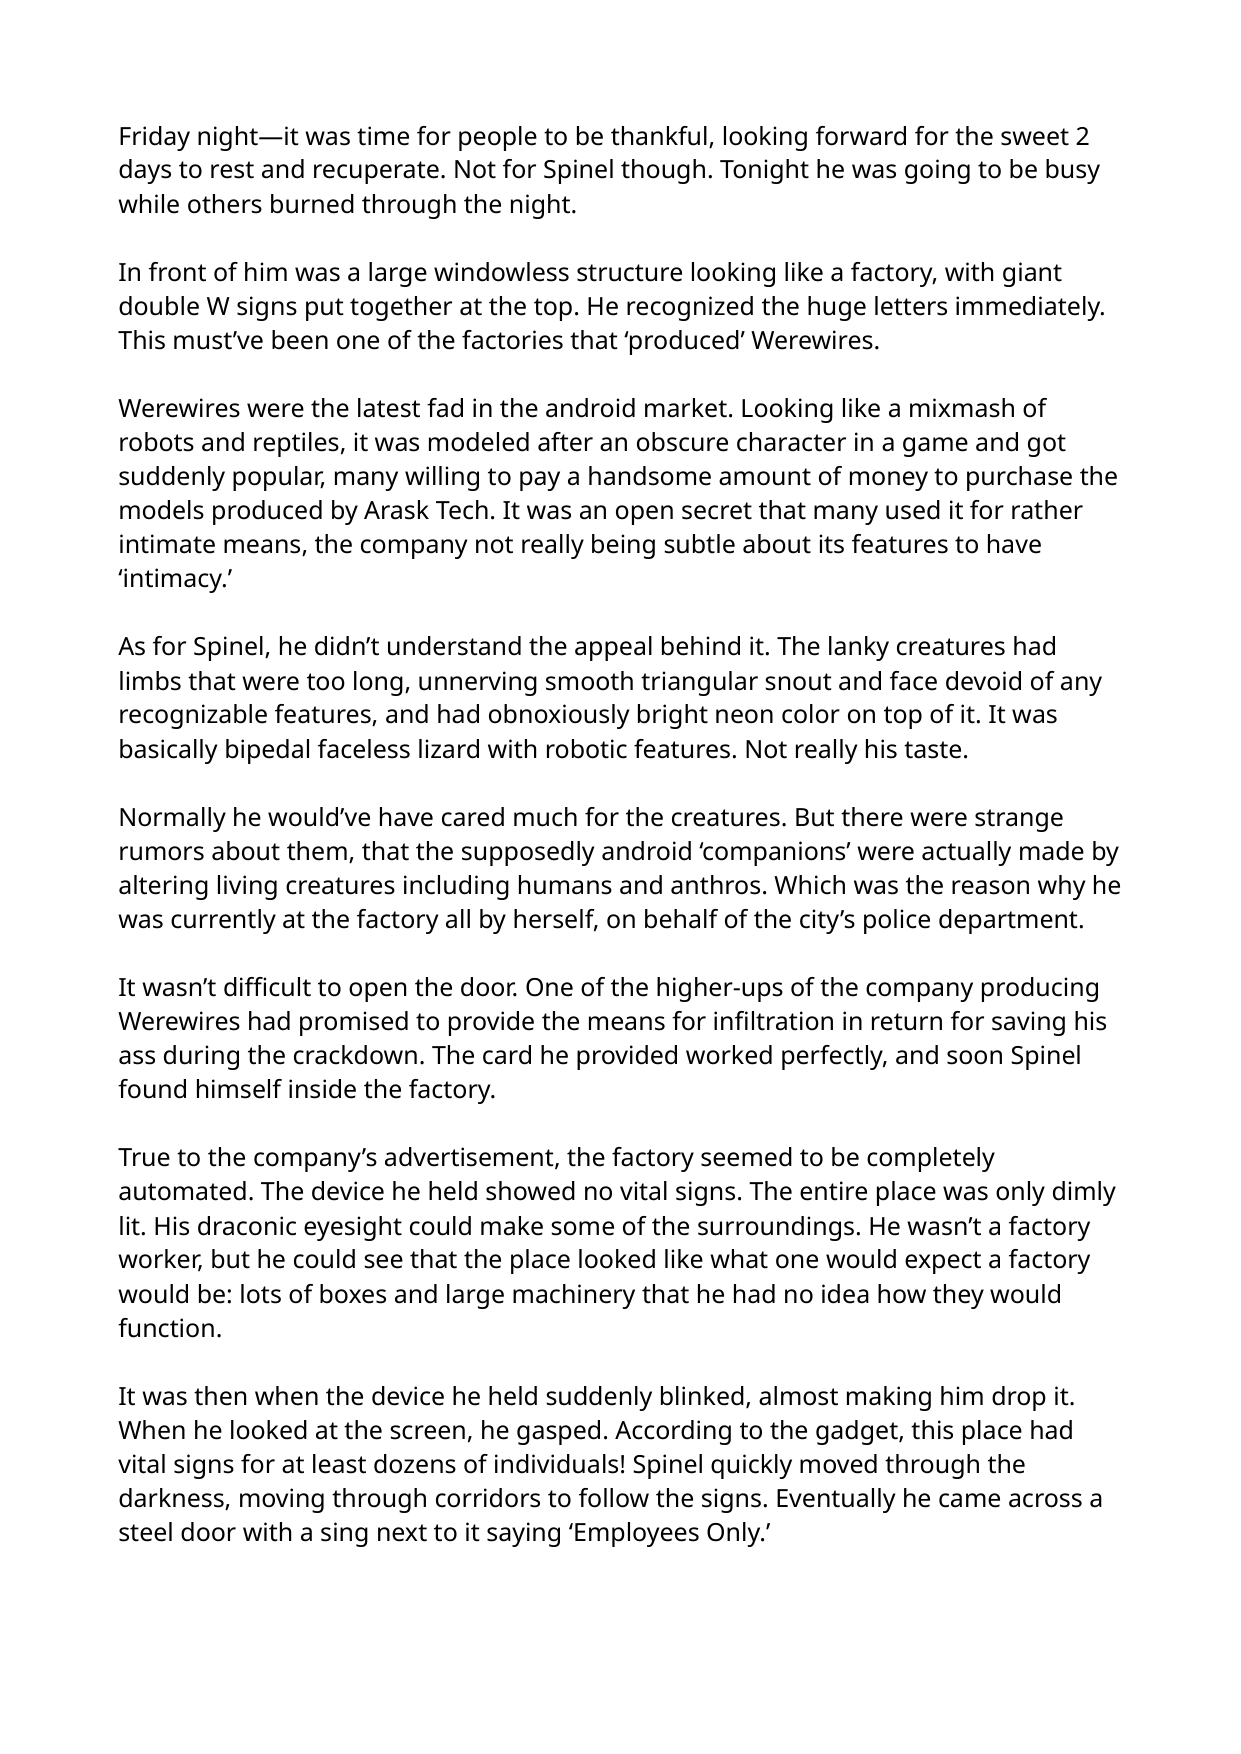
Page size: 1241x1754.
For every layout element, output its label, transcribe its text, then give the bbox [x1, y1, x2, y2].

text In front of him was a large windowless structure looking like a factory, with giant double W signs put together at the top. He recognized the huge letters immediately. This must’ve been one of the factories that ‘produced’ Werewires. [118, 254, 1122, 357]
text Werewires were the latest fad in the android market. Looking like a mixmash of robots and reptiles, it was modeled after an obscure character in a game and got suddenly popular, many willing to pay a handsome amount of money to purchase the models produced by Arask Tech. It was an open secret that many used it for rather intimate means, the company not really being subtle about its features to have ‘intimacy.’ [118, 391, 1122, 595]
text Normally he would’ve have cared much for the creatures. But there were strange rumors about them, that the supposedly android ‘companions’ were actually made by altering living creatures including humans and anthros. Which was the reason why he was currently at the factory all by herself, on behalf of the city’s police department. [118, 799, 1122, 936]
text It was then when the device he held suddenly blinked, almost making him drop it. When he looked at the screen, he gasped. According to the gadget, this place had vital signs for at least dozens of individuals! Spinel quickly moved through the darkness, moving through corridors to follow the signs. Eventually he came across a steel door with a sing next to it saying ‘Employees Only.’ [118, 1378, 1122, 1549]
text True to the company’s advertisement, the factory seemed to be completely automated. The device he held showed no vital signs. The entire place was only dimly lit. His draconic eyesight could make some of the surroundings. He wasn’t a factory worker, but he could see that the place looked like what one would expect a factory would be: lots of boxes and large machinery that he had no idea how they would function. [118, 1140, 1122, 1344]
text As for Spinel, he didn’t understand the appeal behind it. The lanky creatures had limbs that were too long, unnerving smooth triangular snout and face devoid of any recognizable features, and had obnoxiously bright neon color on top of it. It was basically bipedal faceless lizard with robotic features. Not really his taste. [118, 629, 1122, 765]
text Friday night—it was time for people to be thankful, looking forward for the sweet 2 days to rest and recuperate. Not for Spinel though. Tonight he was going to be busy while others burned through the night. [118, 118, 1122, 220]
text It wasn’t difficult to open the door. One of the higher-ups of the company producing Werewires had promised to provide the means for infiltration in return for saving his ass during the crackdown. The card he provided worked perfectly, and soon Spinel found himself inside the factory. [118, 970, 1122, 1106]
